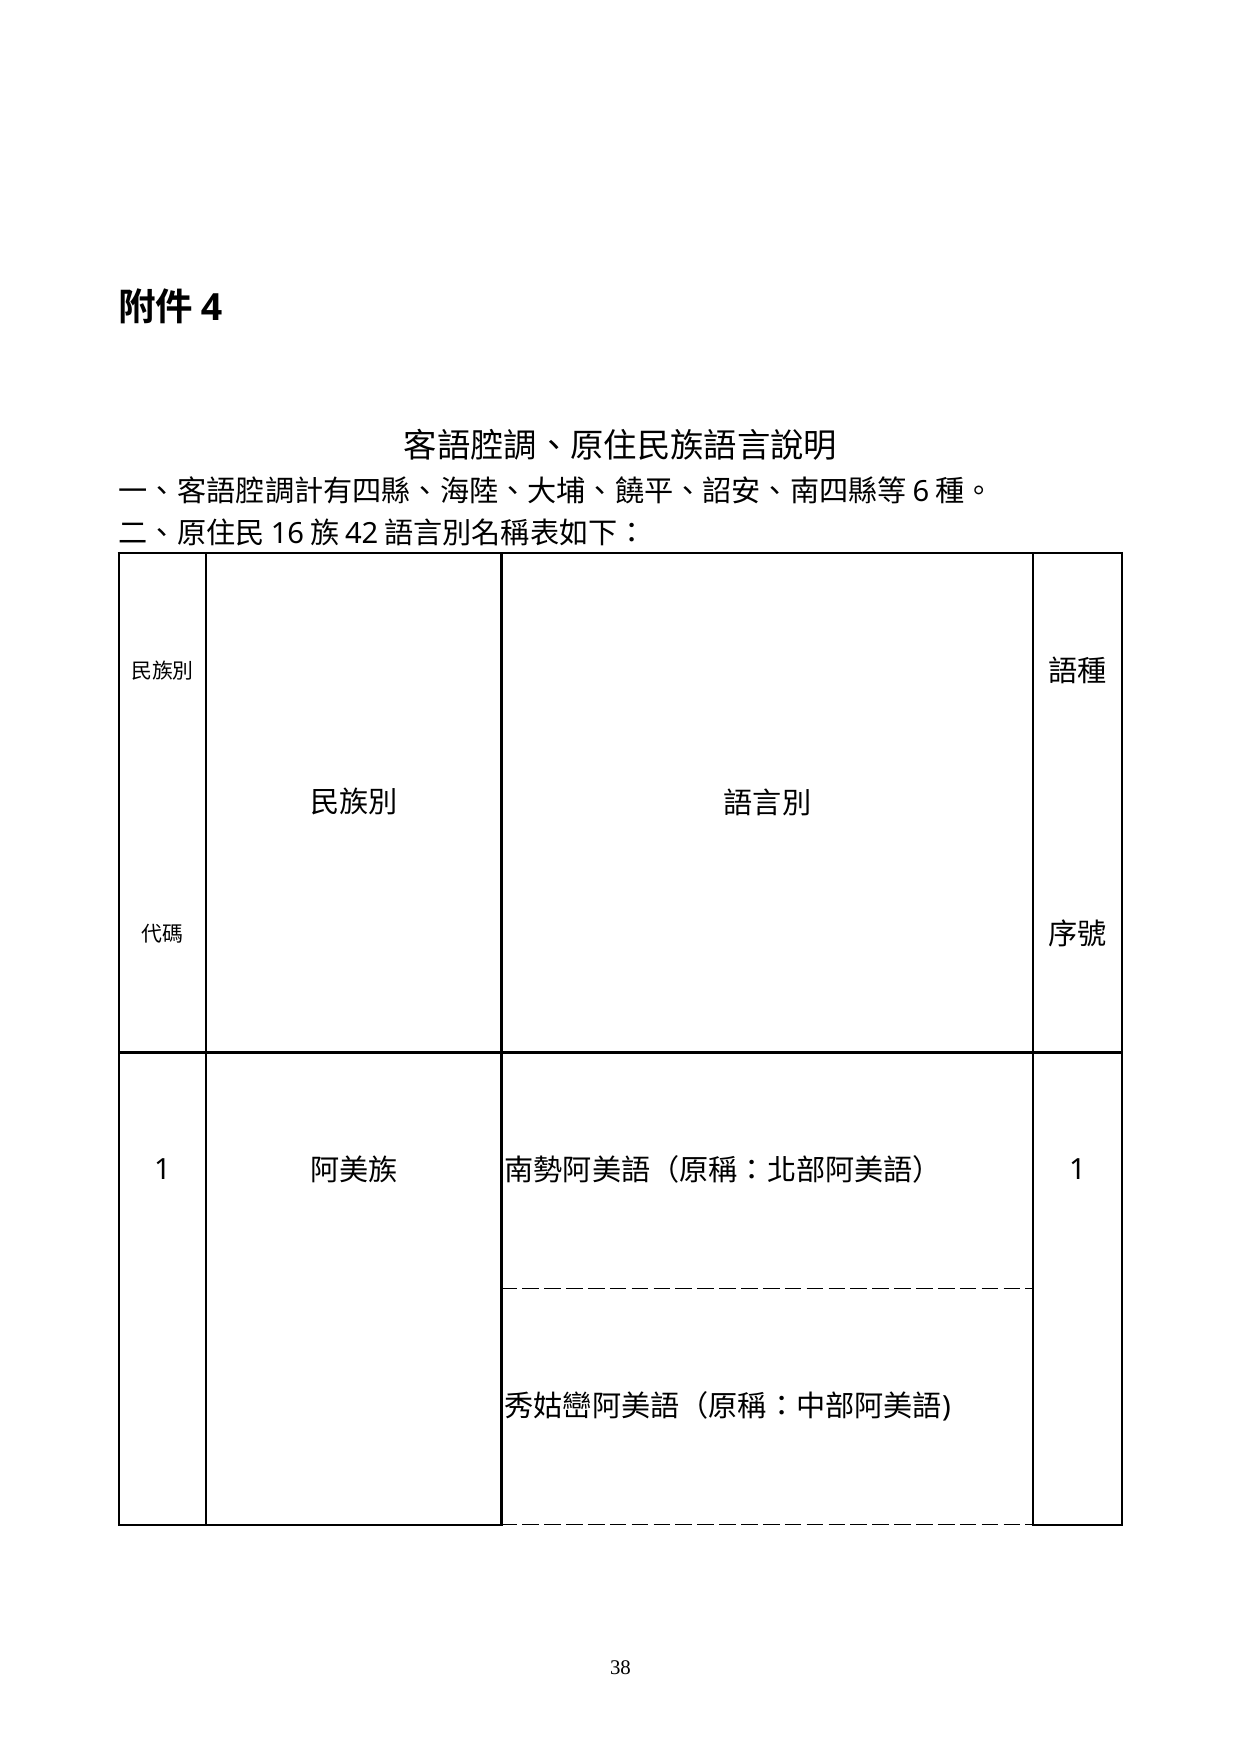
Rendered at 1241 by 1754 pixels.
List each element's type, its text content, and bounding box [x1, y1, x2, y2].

table_cell 1 [1034, 1054, 1121, 1524]
text 客語腔調、原住民族語言說明 [118, 419, 1122, 467]
text 附件4 [118, 190, 1122, 419]
table_header 民族別 [207, 554, 500, 1051]
table_header 語言別 [503, 554, 1032, 1051]
table_header 民族別代碼 [120, 554, 205, 1051]
table_cell 1 [120, 1054, 205, 1524]
list 原住民16族42語言別名稱表如下： [118, 509, 1122, 552]
table_cell 秀姑巒阿美語（原稱：中部阿美語) [503, 1288, 1032, 1524]
table_cell 南勢阿美語（原稱：北部阿美語） [503, 1054, 1032, 1287]
table_cell 阿美族 (Amis) [207, 1054, 500, 1524]
table_header 語種 序號 [1034, 554, 1121, 1051]
list 客語腔調計有四縣、海陸、大埔、饒平、詔安、南四縣等6種。 [118, 467, 1122, 509]
